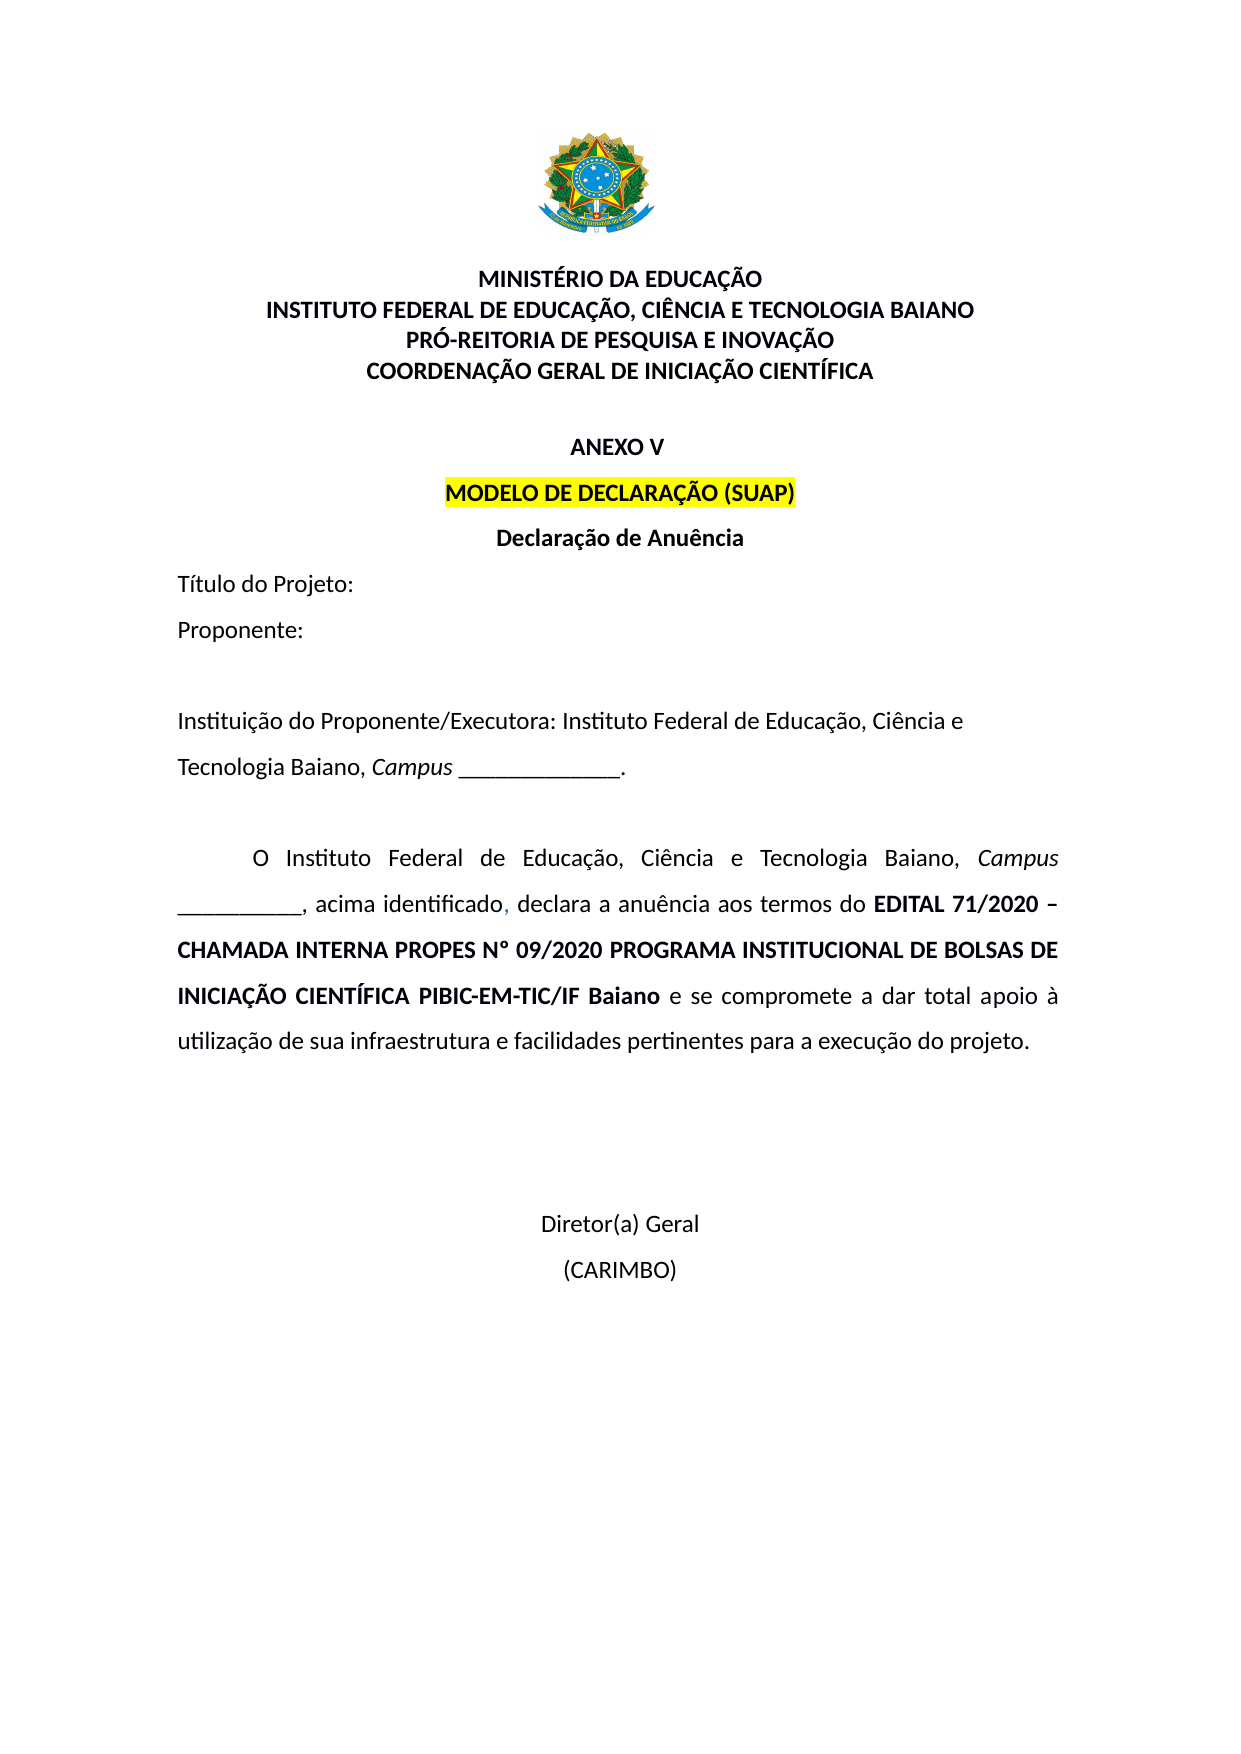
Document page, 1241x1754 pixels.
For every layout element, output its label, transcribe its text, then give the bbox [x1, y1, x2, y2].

text PRÓ-REITORIA DE PESQUISA E INOVAÇÃO [177, 324, 1063, 355]
text MINISTÉRIO DA EDUCAÇÃO [177, 263, 1063, 294]
text O Instituto Federal de Educação, Ciência e Tecnologia Baiano, Campus __________, acima identificado, declara a anuência aos termos do EDITAL 71/2020 – CHAMADA INTERNA PROPES Nº 09/2020 PROGRAMA INSTITUCIONAL DE BOLSAS DE INICIAÇÃO CIENTÍFICA PIBIC-EM-TIC/IF Baiano e se compromete a dar total apoio à utilização de sua infraestrutura e facilidades pertinentes para a execução do projeto. [177, 843, 1059, 1056]
text MODELO DE DECLARAÇÃO (SUAP) [177, 477, 1063, 507]
text Proponente: [177, 614, 1063, 644]
text Diretor(a) Geral [177, 1208, 1063, 1239]
text Título do Projeto: [177, 568, 1063, 599]
text ANEXO V [177, 431, 1063, 462]
text Instituição do Proponente/Executora: Instituto Federal de Educação, Ciência e Tecnologia Baiano, Campus _____________. [177, 705, 1063, 782]
text COORDENAÇÃO GERAL DE INICIAÇÃO CIENTÍFICA [177, 355, 1063, 385]
picture [534, 130, 659, 236]
text INSTITUTO FEDERAL DE EDUCAÇÃO, CIÊNCIA E TECNOLOGIA BAIANO [177, 294, 1063, 324]
text Declaração de Anuência [177, 522, 1063, 553]
text (CARIMBO) [177, 1254, 1063, 1285]
